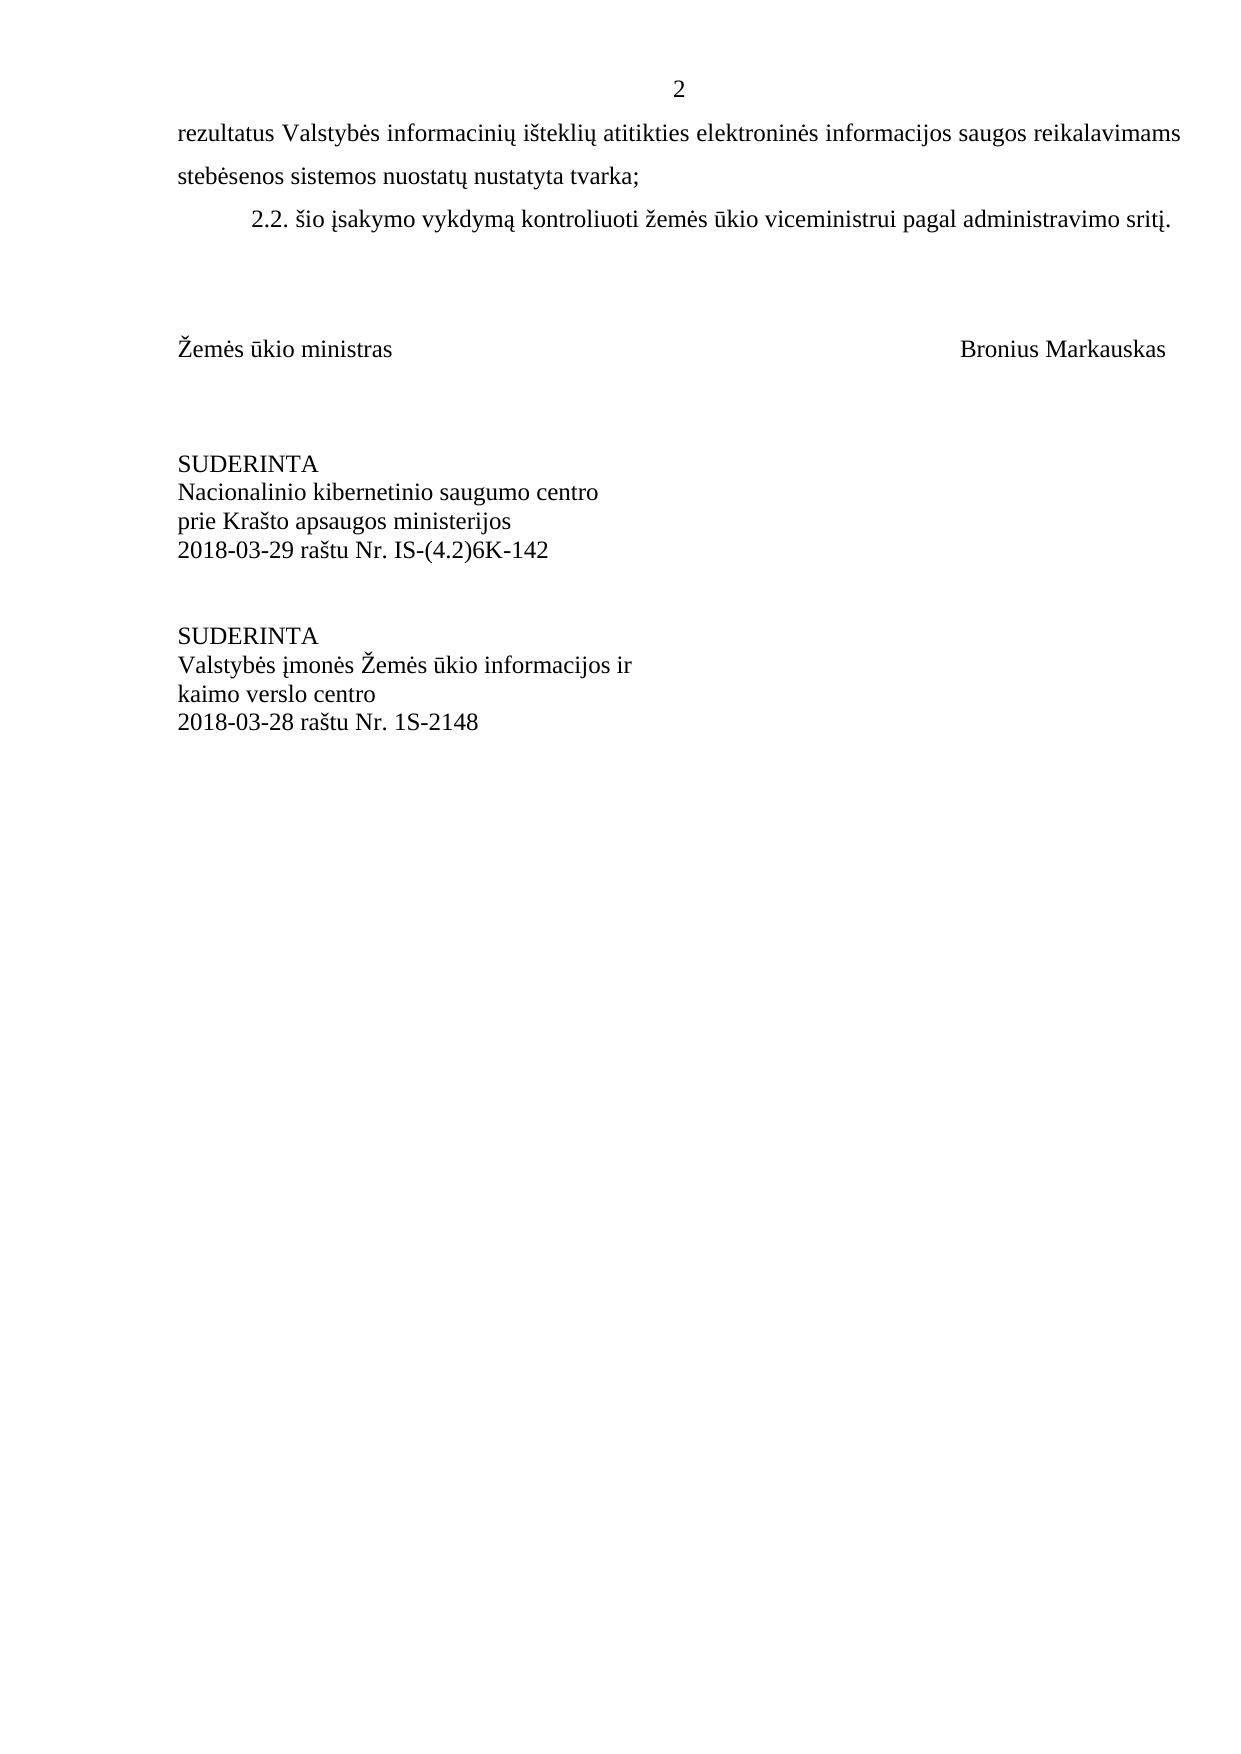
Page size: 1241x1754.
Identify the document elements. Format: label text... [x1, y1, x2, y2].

text kaimo verslo centro [177, 679, 1181, 707]
text prie Krašto apsaugos ministerijos [177, 506, 1181, 535]
text 2.2. šio įsakymo vykdymą kontroliuoti žemės ūkio viceministrui pagal administravimo sritį. [177, 204, 1181, 233]
text SUDERINTA [177, 449, 1181, 477]
text 2018-03-28 raštu Nr. 1S-2148 [177, 707, 1181, 736]
text Žemės ūkio ministras Bronius Markauskas [177, 334, 1181, 362]
text 2018-03-29 raštu Nr. IS-(4.2)6K-142 [177, 535, 1181, 564]
text Valstybės įmonės Žemės ūkio informacijos ir [177, 650, 1181, 679]
text Nacionalinio kibernetinio saugumo centro [177, 477, 1181, 506]
text SUDERINTA [177, 621, 1181, 650]
text rezultatus Valstybės informacinių išteklių atitikties elektroninės informacijos saugos reikalavimams stebėsenos sistemos nuostatų nustatyta tvarka; [177, 118, 1181, 190]
